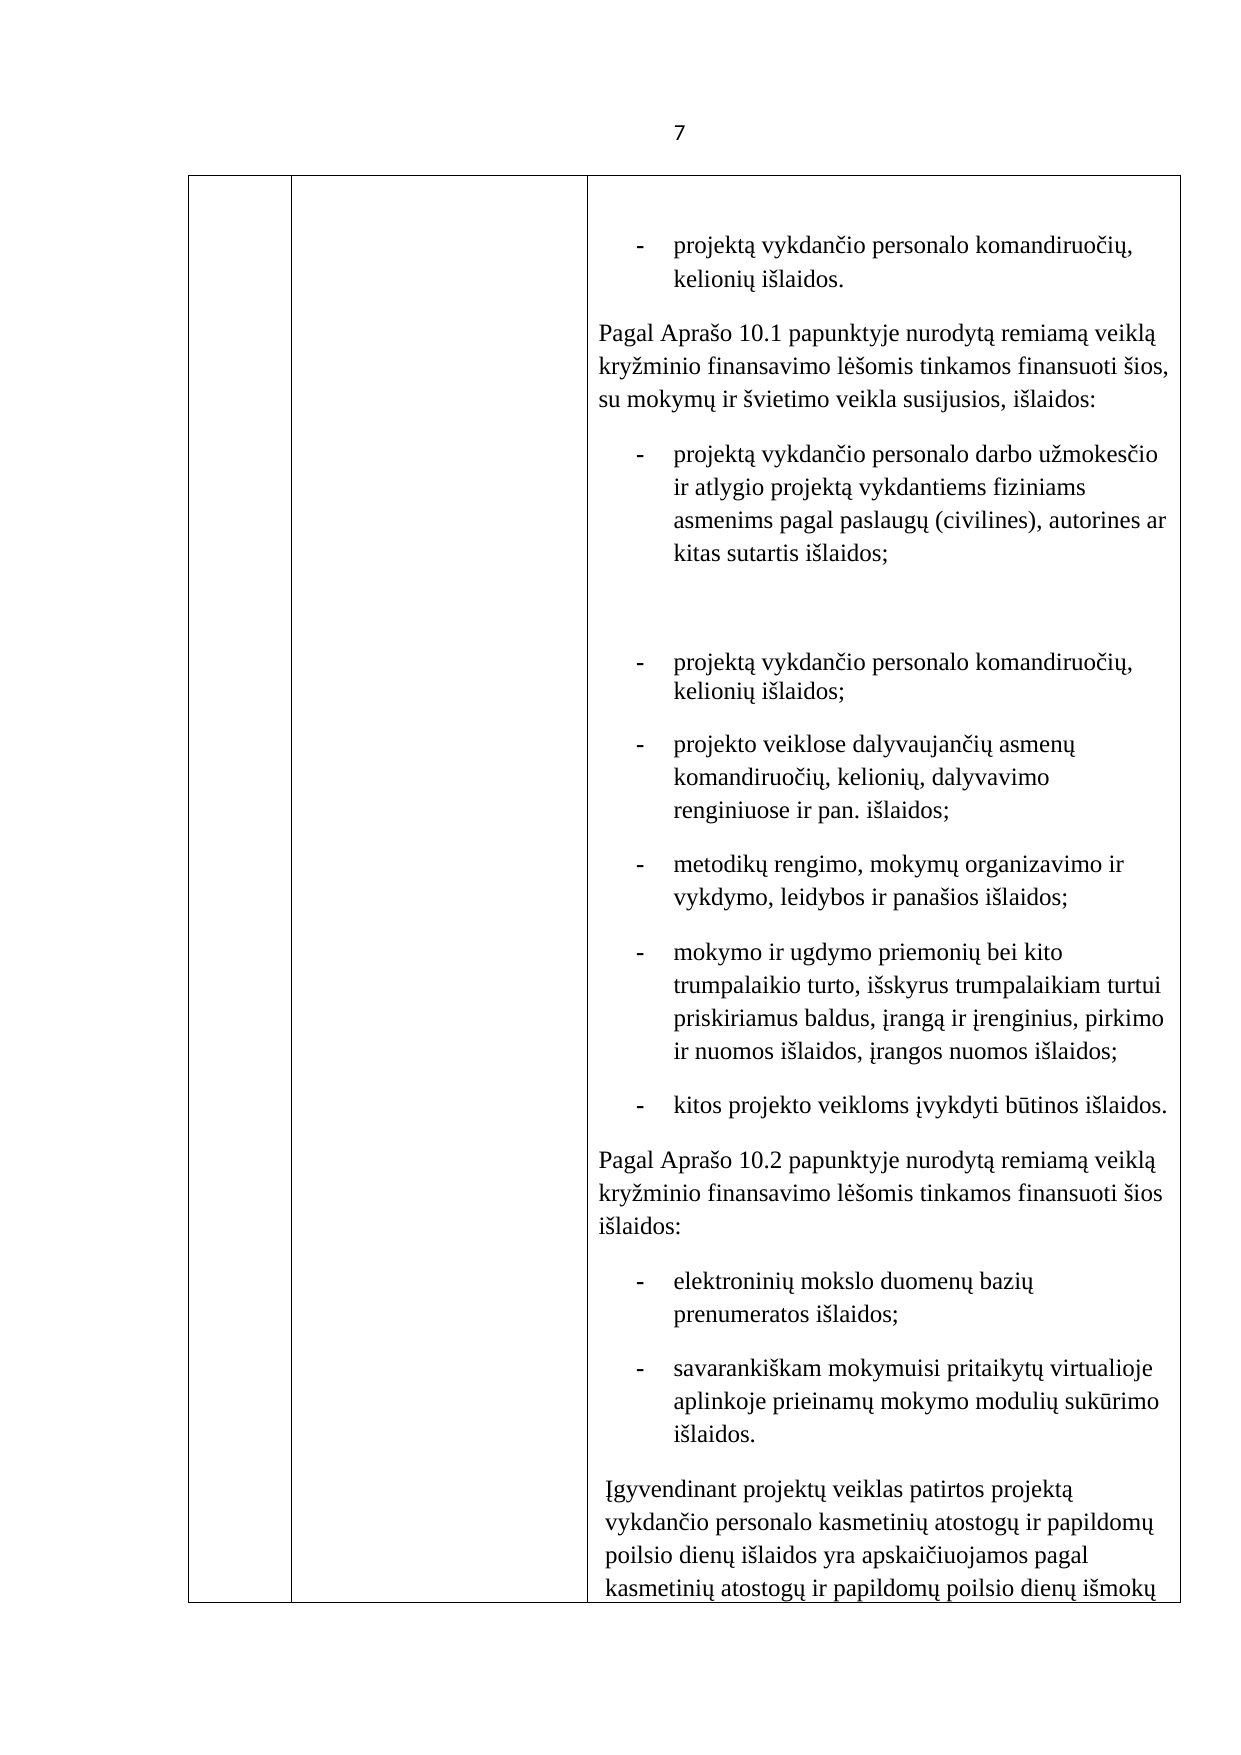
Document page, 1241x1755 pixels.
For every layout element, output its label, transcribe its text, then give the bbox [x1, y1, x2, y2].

table_cell [189, 176, 291, 1602]
table_cell [292, 176, 587, 1602]
table_cell - projektą vykdančio personalo komandiruočių, kelionių išlaidos. Pagal Aprašo 10.1 papunktyje nurodytą remiamą veiklą kryžminio finansavimo lėšomis tinkamos finansuoti šios, su mokymų ir švietimo veikla susijusios, išlaidos: - projektą vykdančio personalo darbo užmokesčio ir atlygio projektą vykdantiems fiziniams asmenims pagal paslaugų (civilines), autorines ar kitas sutartis išlaidos; - projektą vykdančio personalo komandiruočių, kelionių išlaidos; - projekto veiklose dalyvaujančių asmenų komandiruočių, kelionių, dalyvavimo renginiuose ir pan. išlaidos; - metodikų rengimo, mokymų organizavimo ir vykdymo, leidybos ir panašios išlaidos; - mokymo ir ugdymo priemonių bei kito trumpalaikio turto, išskyrus trumpalaikiam turtui priskiriamus baldus, įrangą ir įrenginius, pirkimo ir nuomos išlaidos, įrangos nuomos išlaidos; - kitos projekto veikloms įvykdyti būtinos išlaidos. Pagal Aprašo 10.2 papunktyje nurodytą remiamą veiklą kryžminio finansavimo lėšomis tinkamos finansuoti šios išlaidos: - elektroninių mokslo duomenų bazių prenumeratos išlaidos; - savarankiškam mokymuisi pritaikytų virtualioje aplinkoje prieinamų mokymo modulių sukūrimo išlaidos. Įgyvendinant projektų veiklas patirtos projektą vykdančio personalo kasmetinių atostogų ir papildomų poilsio dienų išlaidos yra apskaičiuojamos pagal kasmetinių atostogų ir papildomų poilsio dienų išmokų [588, 176, 1180, 1602]
